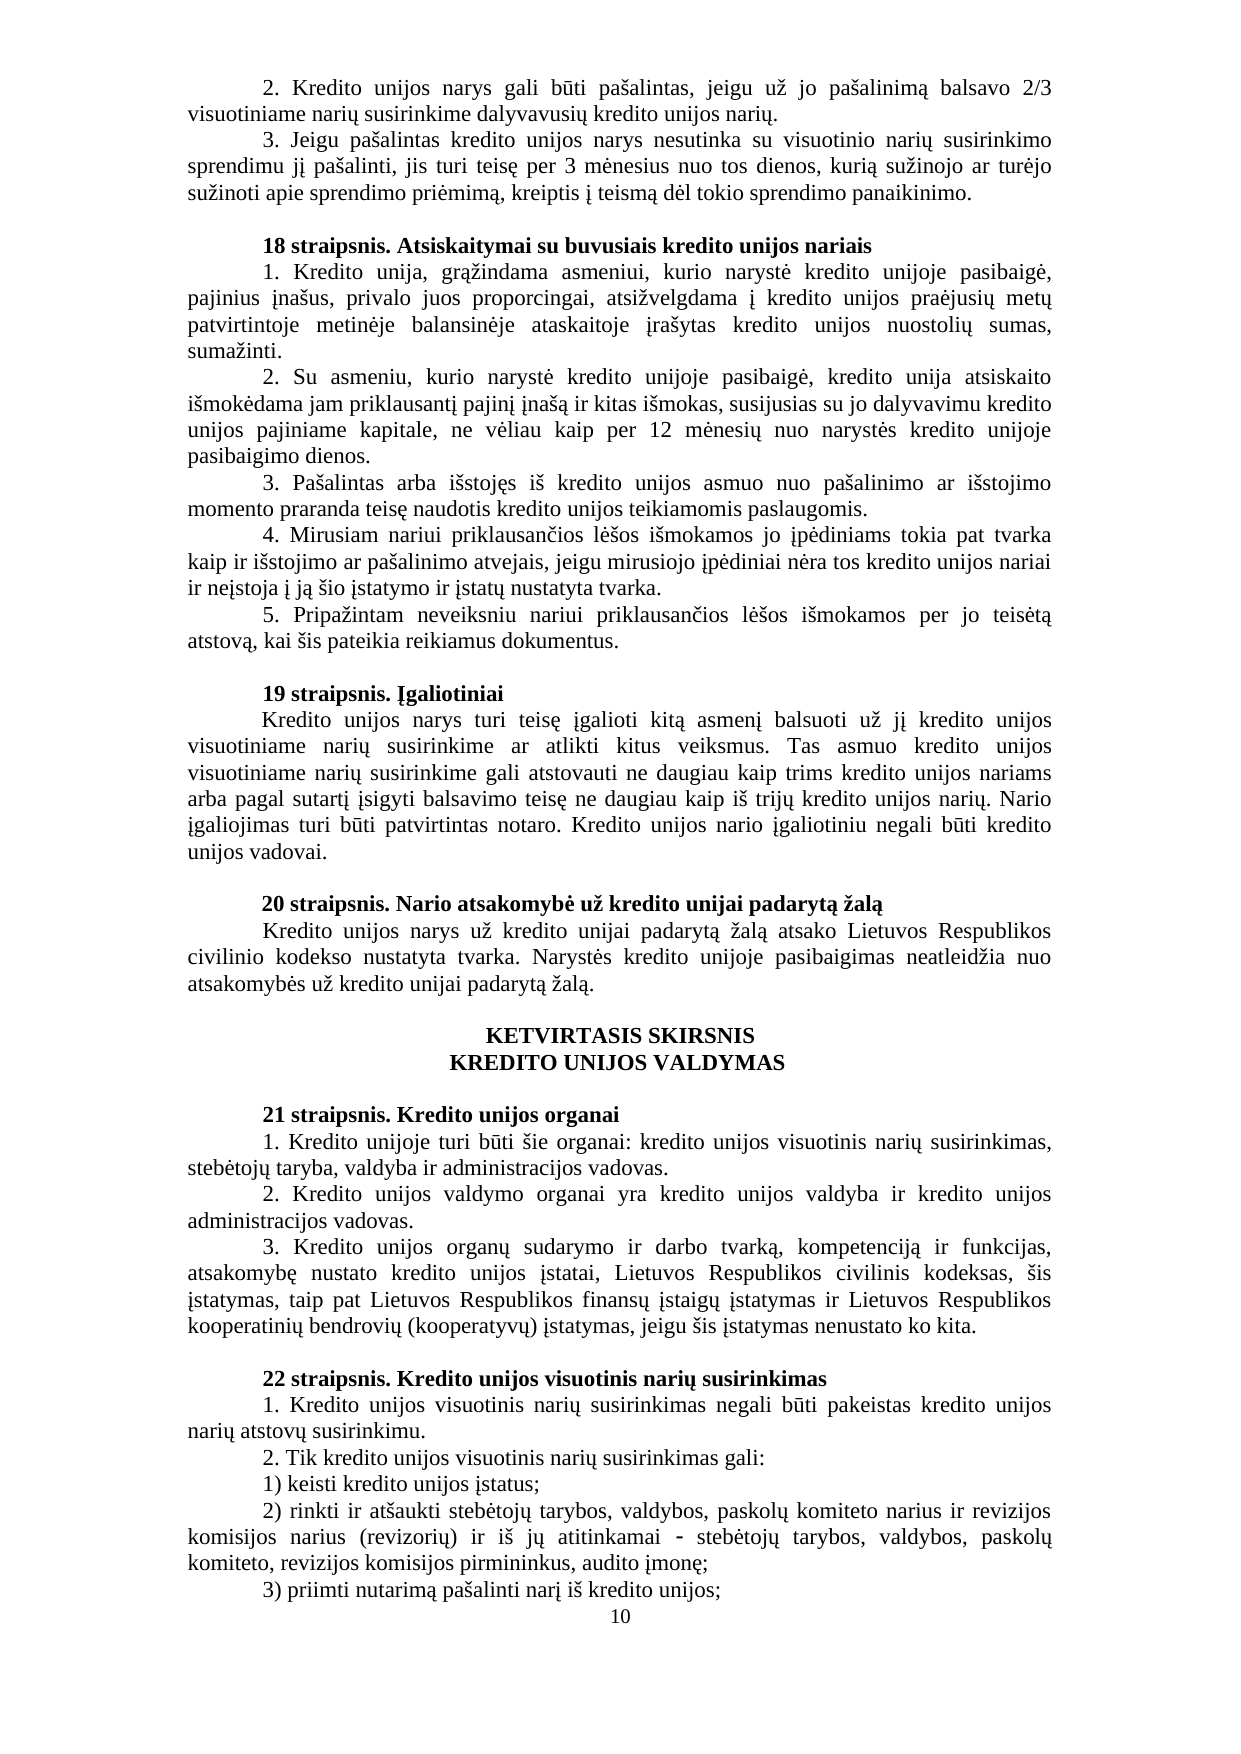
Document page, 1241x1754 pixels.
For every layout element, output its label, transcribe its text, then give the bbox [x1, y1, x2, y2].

text 2) rinkti ir atšaukti stebėtojų tarybos, valdybos, paskolų komiteto narius ir revizijos komisijos narius (revizorių) ir iš jų atitinkamai  stebėtojų tarybos, valdybos, paskolų komiteto, revizijos komisijos pirmininkus, audito įmonę; [187, 1497, 1053, 1576]
text KREDITO UNIJOS VALDYMAS [187, 1049, 1053, 1075]
text 2. Kredito unijos valdymo organai yra kredito unijos valdyba ir kredito unijos administracijos vadovas. [187, 1180, 1053, 1233]
text 2. Tik kredito unijos visuotinis narių susirinkimas gali: [187, 1444, 1053, 1470]
text 3. Jeigu pašalintas kredito unijos narys nesutinka su visuotinio narių susirinkimo sprendimu jį pašalinti, jis turi teisę per 3 mėnesius nuo tos dienos, kurią sužinojo ar turėjo sužinoti apie sprendimo priėmimą, kreiptis į teismą dėl tokio sprendimo panaikinimo. [187, 126, 1053, 205]
text 18 straipsnis. Atsiskaitymai su buvusiais kredito unijos nariais [187, 232, 1053, 258]
text KETVIRTASIS skirsnis [187, 1022, 1053, 1049]
text 21 straipsnis. Kredito unijos organai [187, 1101, 1053, 1128]
text 1. Kredito unijos visuotinis narių susirinkimas negali būti pakeistas kredito unijos narių atstovų susirinkimu. [187, 1391, 1053, 1444]
text 2. Kredito unijos narys gali būti pašalintas, jeigu už jo pašalinimą balsavo 2/3 visuotiniame narių susirinkime dalyvavusių kredito unijos narių. [187, 73, 1053, 126]
text Kredito unijos narys turi teisę įgalioti kitą asmenį balsuoti už jį kredito unijos visuotiniame narių susirinkime ar atlikti kitus veiksmus. Tas asmuo kredito unijos visuotiniame narių susirinkime gali atstovauti ne daugiau kaip trims kredito unijos nariams arba pagal sutartį įsigyti balsavimo teisę ne daugiau kaip iš trijų kredito unijos narių. Nario įgaliojimas turi būti patvirtintas notaro. Kredito unijos nario įgaliotiniu negali būti kredito unijos vadovai. [187, 706, 1053, 864]
text 4. Mirusiam nariui priklausančios lėšos išmokamos jo įpėdiniams tokia pat tvarka kaip ir išstojimo ar pašalinimo atvejais, jeigu mirusiojo įpėdiniai nėra tos kredito unijos nariai ir neįstoja į ją šio įstatymo ir įstatų nustatyta tvarka. [187, 522, 1053, 601]
text Kredito unijos narys už kredito unijai padarytą žalą atsako Lietuvos Respublikos civilinio kodekso nustatyta tvarka. Narystės kredito unijoje pasibaigimas neatleidžia nuo atsakomybės už kredito unijai padarytą žalą. [187, 917, 1053, 996]
text 20 straipsnis. Nario atsakomybė už kredito unijai padarytą žalą [261, 891, 1053, 917]
text 2. Su asmeniu, kurio narystė kredito unijoje pasibaigė, kredito unija atsiskaito išmokėdama jam priklausantį pajinį įnašą ir kitas išmokas, susijusias su jo dalyvavimu kredito unijos pajiniame kapitale, ne vėliau kaip per 12 mėnesių nuo narystės kredito unijoje pasibaigimo dienos. [187, 363, 1053, 469]
text 22 straipsnis. Kredito unijos visuotinis narių susirinkimas [187, 1365, 1053, 1391]
text 3. Pašalintas arba išstojęs iš kredito unijos asmuo nuo pašalinimo ar išstojimo momento praranda teisę naudotis kredito unijos teikiamomis paslaugomis. [187, 469, 1053, 522]
text 3) priimti nutarimą pašalinti narį iš kredito unijos; [187, 1576, 1053, 1602]
text 3. Kredito unijos organų sudarymo ir darbo tvarką, kompetenciją ir funkcijas, atsakomybę nustato kredito unijos įstatai, Lietuvos Respublikos civilinis kodeksas, šis įstatymas, taip pat Lietuvos Respublikos finansų įstaigų įstatymas ir Lietuvos Respublikos kooperatinių bendrovių (kooperatyvų) įstatymas, jeigu šis įstatymas nenustato ko kita. [187, 1233, 1053, 1338]
text 1. Kredito unijoje turi būti šie organai: kredito unijos visuotinis narių susirinkimas, stebėtojų taryba, valdyba ir administracijos vadovas. [187, 1128, 1053, 1180]
text 1. Kredito unija, grąžindama asmeniui, kurio narystė kredito unijoje pasibaigė, pajinius įnašus, privalo juos proporcingai, atsižvelgdama į kredito unijos praėjusių metų patvirtintoje metinėje balansinėje ataskaitoje įrašytas kredito unijos nuostolių sumas, sumažinti. [187, 258, 1053, 363]
text 19 straipsnis. Įgaliotiniai [187, 680, 1053, 706]
text 5. Pripažintam neveiksniu nariui priklausančios lėšos išmokamos per jo teisėtą atstovą, kai šis pateikia reikiamus dokumentus. [187, 601, 1053, 653]
text 1) keisti kredito unijos įstatus; [187, 1470, 1053, 1497]
